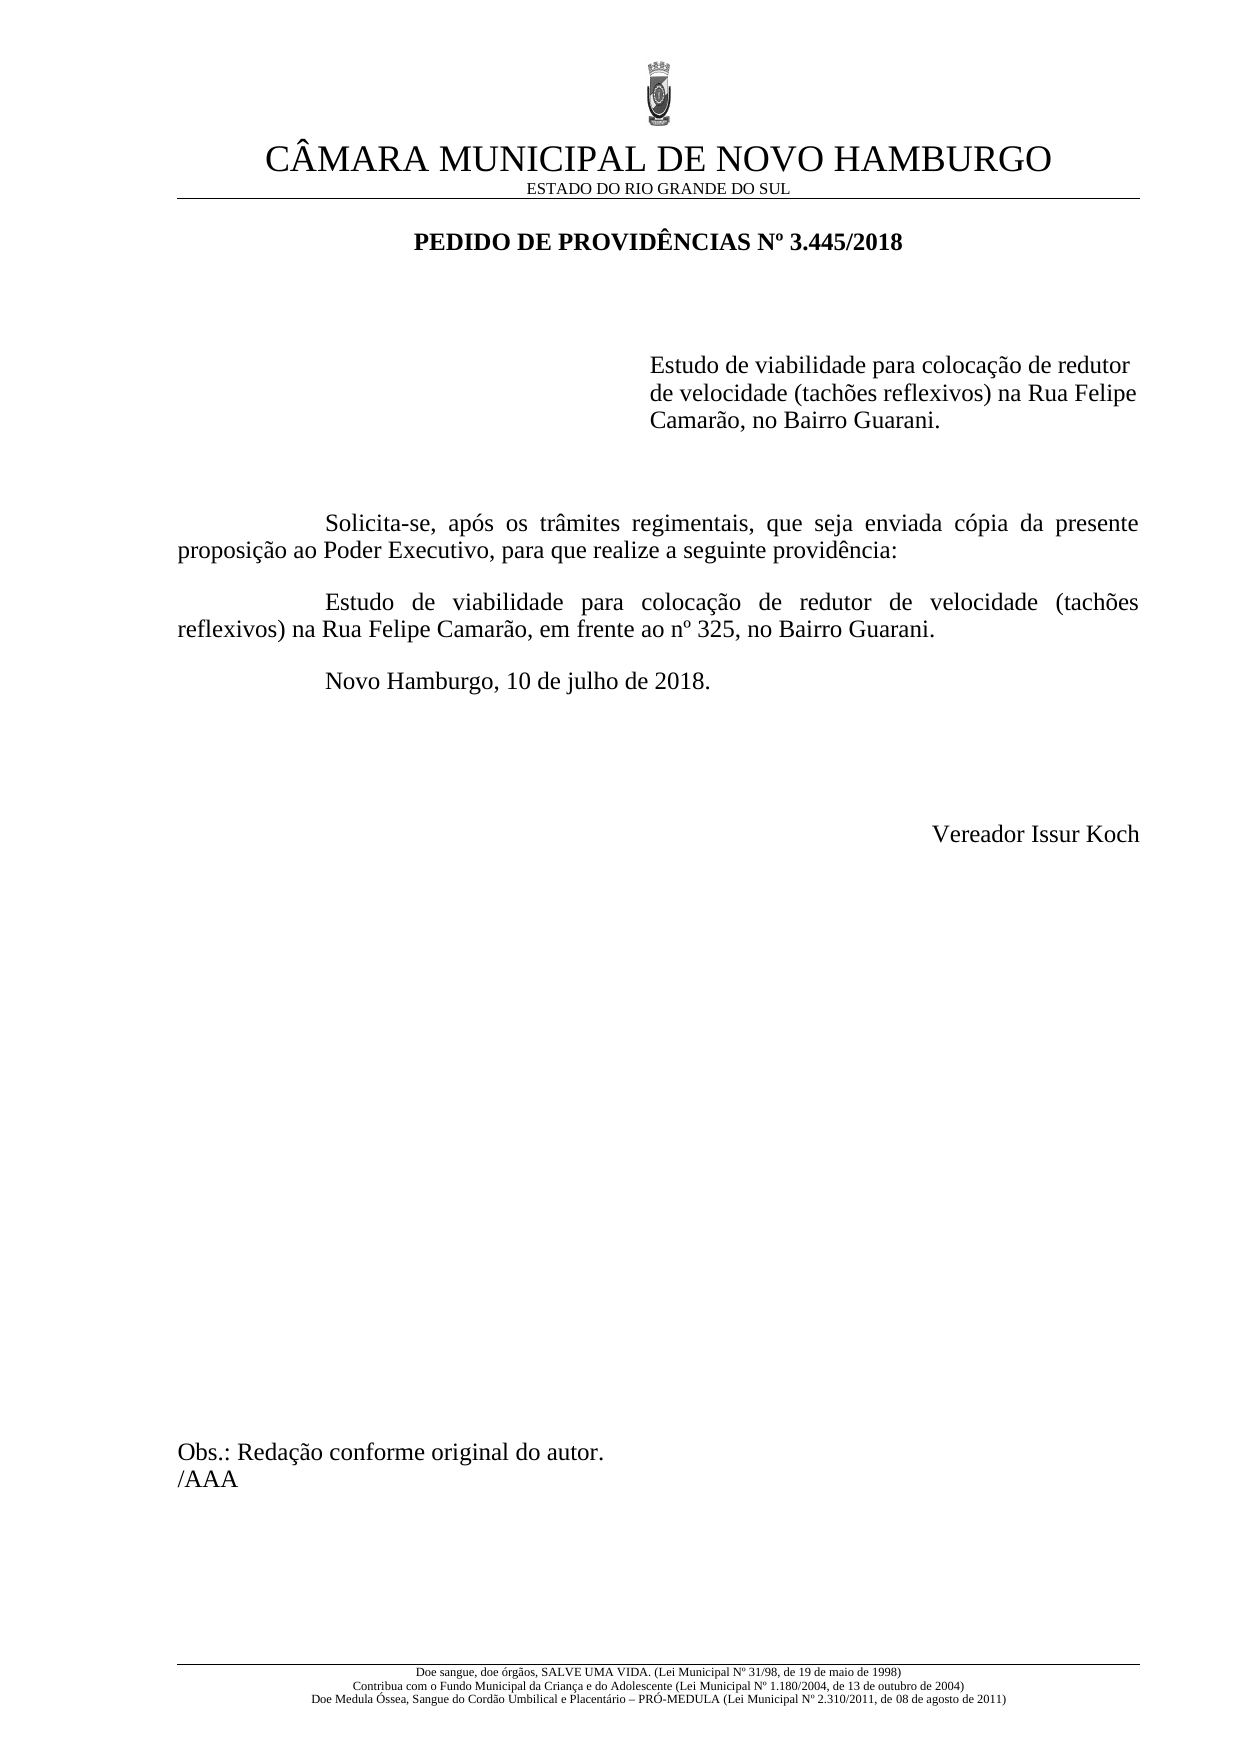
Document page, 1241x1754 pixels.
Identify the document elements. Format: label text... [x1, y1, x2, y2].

text Vereador Issur Koch [177, 821, 1140, 848]
text /AAA [177, 1465, 1140, 1493]
text Novo Hamburgo, 10 de julho de 2018. [177, 667, 1140, 694]
text Estudo de viabilidade para colocação de redutor de velocidade (tachões reflexivos) na Rua Felipe Camarão, em frente ao nº 325, no Bairro Guarani. [177, 588, 1140, 643]
text Solicita-se, após os trâmites regimentais, que seja enviada cópia da presente proposição ao Poder Executivo, para que realize a seguinte providência: [177, 509, 1140, 564]
text PEDIDO DE PROVIDÊNCIAS Nº 3.445/2018 [177, 228, 1140, 256]
text Obs.: Redação conforme original do autor. [177, 1438, 1140, 1465]
text Estudo de viabilidade para colocação de redutor de velocidade (tachões reflexivos) na Rua Felipe Camarão, no Bairro Guarani. [649, 351, 1140, 434]
